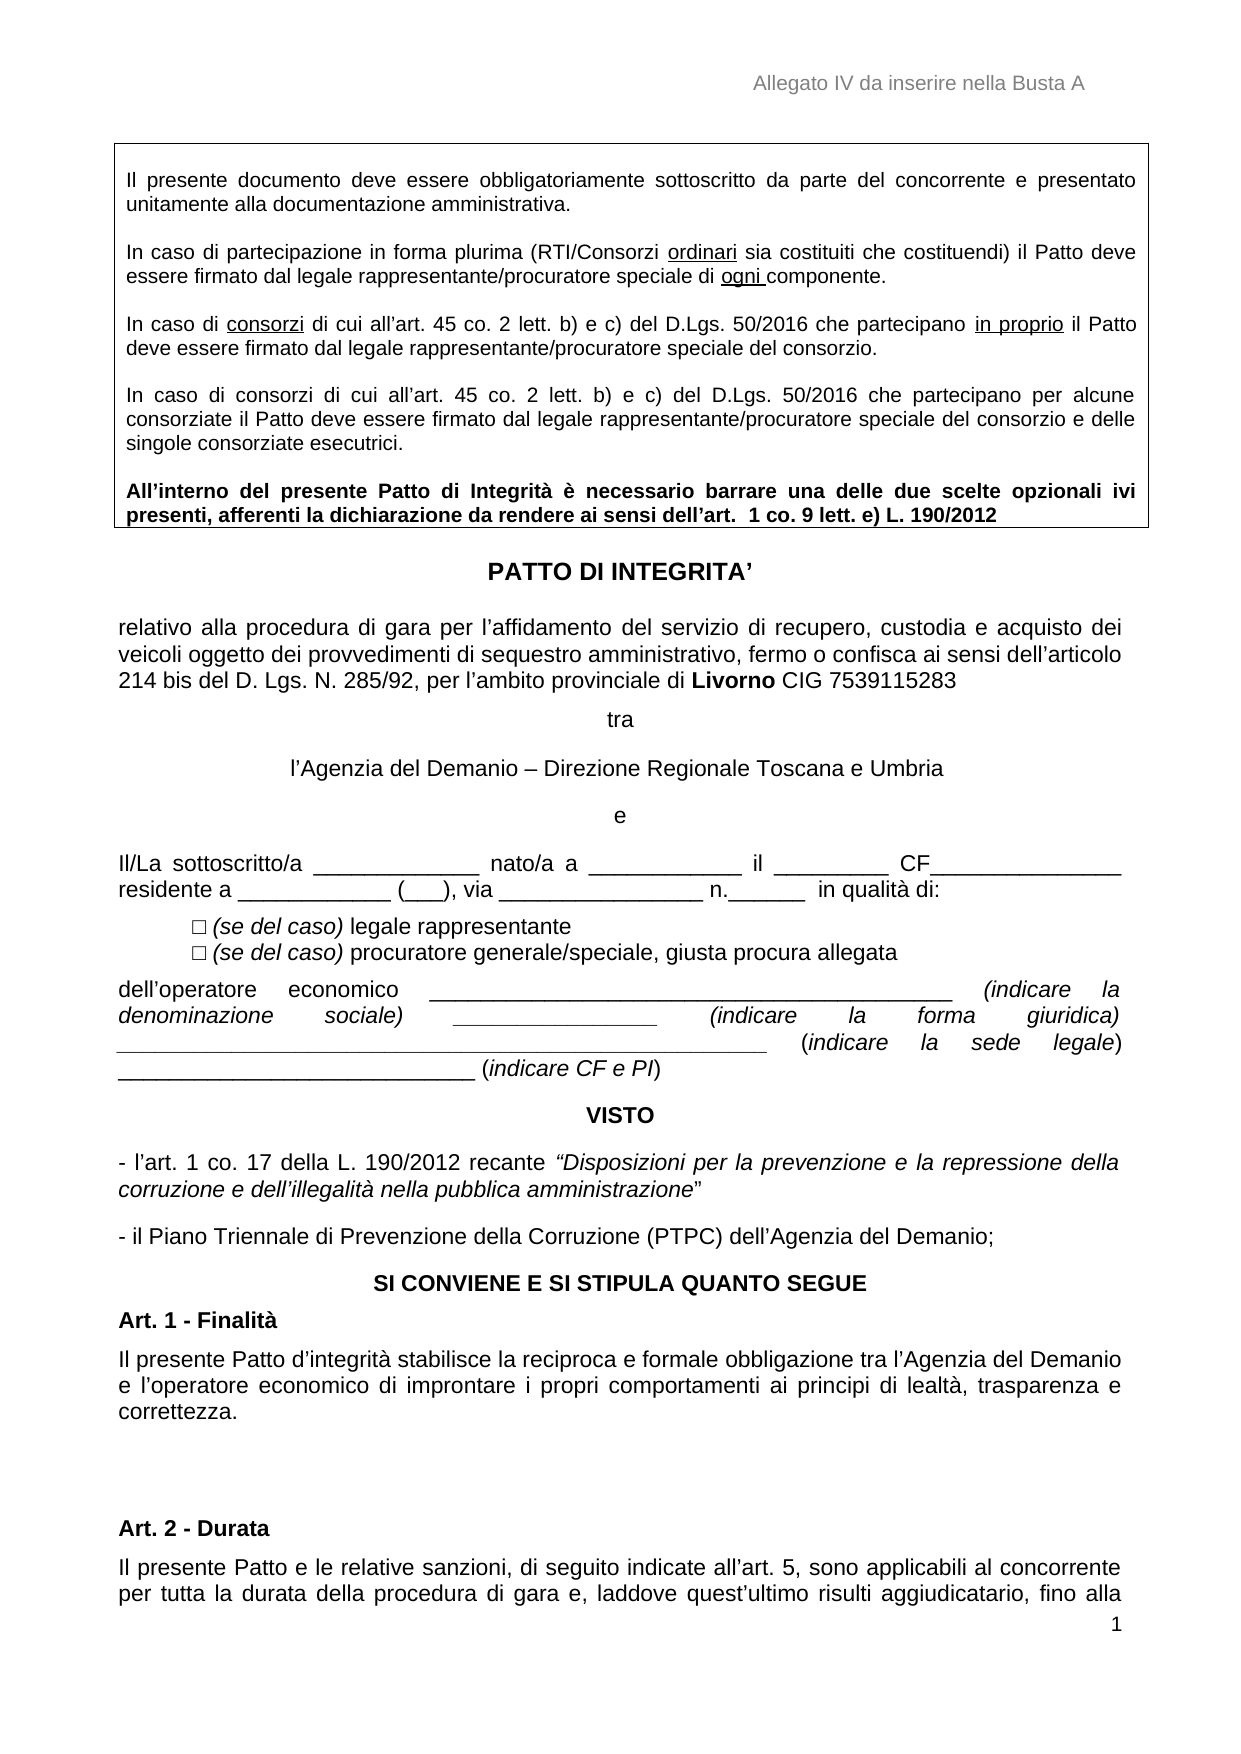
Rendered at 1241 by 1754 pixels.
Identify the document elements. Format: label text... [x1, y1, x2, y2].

text l’Agenzia del Demanio – Direzione Regionale Toscana e Umbria [118, 755, 1122, 782]
text - l’art. 1 co. 17 della L. 190/2012 recante “Disposizioni per la prevenzione e la repressione della corruzione e dell’illegalità nella pubblica amministrazione” [118, 1149, 1122, 1202]
text - il Piano Triennale di Prevenzione della Corruzione (PTPC) dell’Agenzia del Demanio; [118, 1223, 1122, 1249]
text SI CONVIENE E SI STIPULA QUANTO SEGUE [118, 1270, 1122, 1296]
text VISTO [118, 1102, 1122, 1128]
text □ (se del caso) legale rappresentante [192, 913, 1122, 939]
text PATTO DI INTEGRITA’ [118, 557, 1122, 586]
text relativo alla procedura di gara per l’affidamento del servizio di recupero, custodia e acquisto dei veicoli oggetto dei provvedimenti di sequestro amministrativo, fermo o confisca ai sensi dell’articolo 214 bis del D. Lgs. N. 285/92, per l’ambito provinciale di Livorno CIG 7539115283 [118, 614, 1122, 693]
text e [118, 802, 1122, 829]
text □ (se del caso) procuratore generale/speciale, giusta procura allegata [192, 939, 1122, 965]
table_header Il presente documento deve essere obbligatoriamente sottoscritto da parte del concorrente e presentato unitamente alla documentazione amministrativa. In caso di partecipazione in forma plurima (RTI/Consorzi ordinari sia costituiti che costituendi) il Patto deve essere firmato dal legale rappresentante/procuratore speciale di ogni componente. In caso di consorzi di cui all’art. 45 co. 2 lett. b) e c) del D.Lgs. 50/2016 che partecipano in proprio il Patto deve essere firmato dal legale rappresentante/procuratore speciale del consorzio. In caso di consorzi di cui all’art. 45 co. 2 lett. b) e c) del D.Lgs. 50/2016 che partecipano per alcune consorziate il Patto deve essere firmato dal legale rappresentante/procuratore speciale del consorzio e delle singole consorziate esecutrici. All’interno del presente Patto di Integrità è necessario barrare una delle due scelte opzionali ivi presenti, afferenti la dichiarazione da rendere ai sensi dell’art. 1 co. 9 lett. e) L. 190/2012 [115, 144, 1148, 527]
text Art. 2 - Durata [118, 1515, 1122, 1541]
text Il/La sottoscritto/a _____________ nato/a a ____________ il _________ CF_______________ residente a ____________ (___), via ________________ n.______ in qualità di: [118, 849, 1122, 902]
text Il presente Patto d’integrità stabilisce la reciproca e formale obbligazione tra l’Agenzia del Demanio e l’operatore economico di improntare i propri comportamenti ai principi di lealtà, trasparenza e correttezza. [118, 1346, 1122, 1425]
text Il presente Patto e le relative sanzioni, di seguito indicate all’art. 5, sono applicabili al concorrente per tutta la durata della procedura di gara e, laddove quest’ultimo risulti aggiudicatario, fino alla [118, 1554, 1122, 1606]
text Art. 1 - Finalità [118, 1307, 1122, 1333]
text tra [118, 706, 1122, 732]
text dell’operatore economico _________________________________________ (indicare la denominazione sociale) ________________ (indicare la forma giuridica) ___________________________________________________ (indicare la sede legale) ____________________________ (indicare CF e PI) [118, 976, 1122, 1081]
